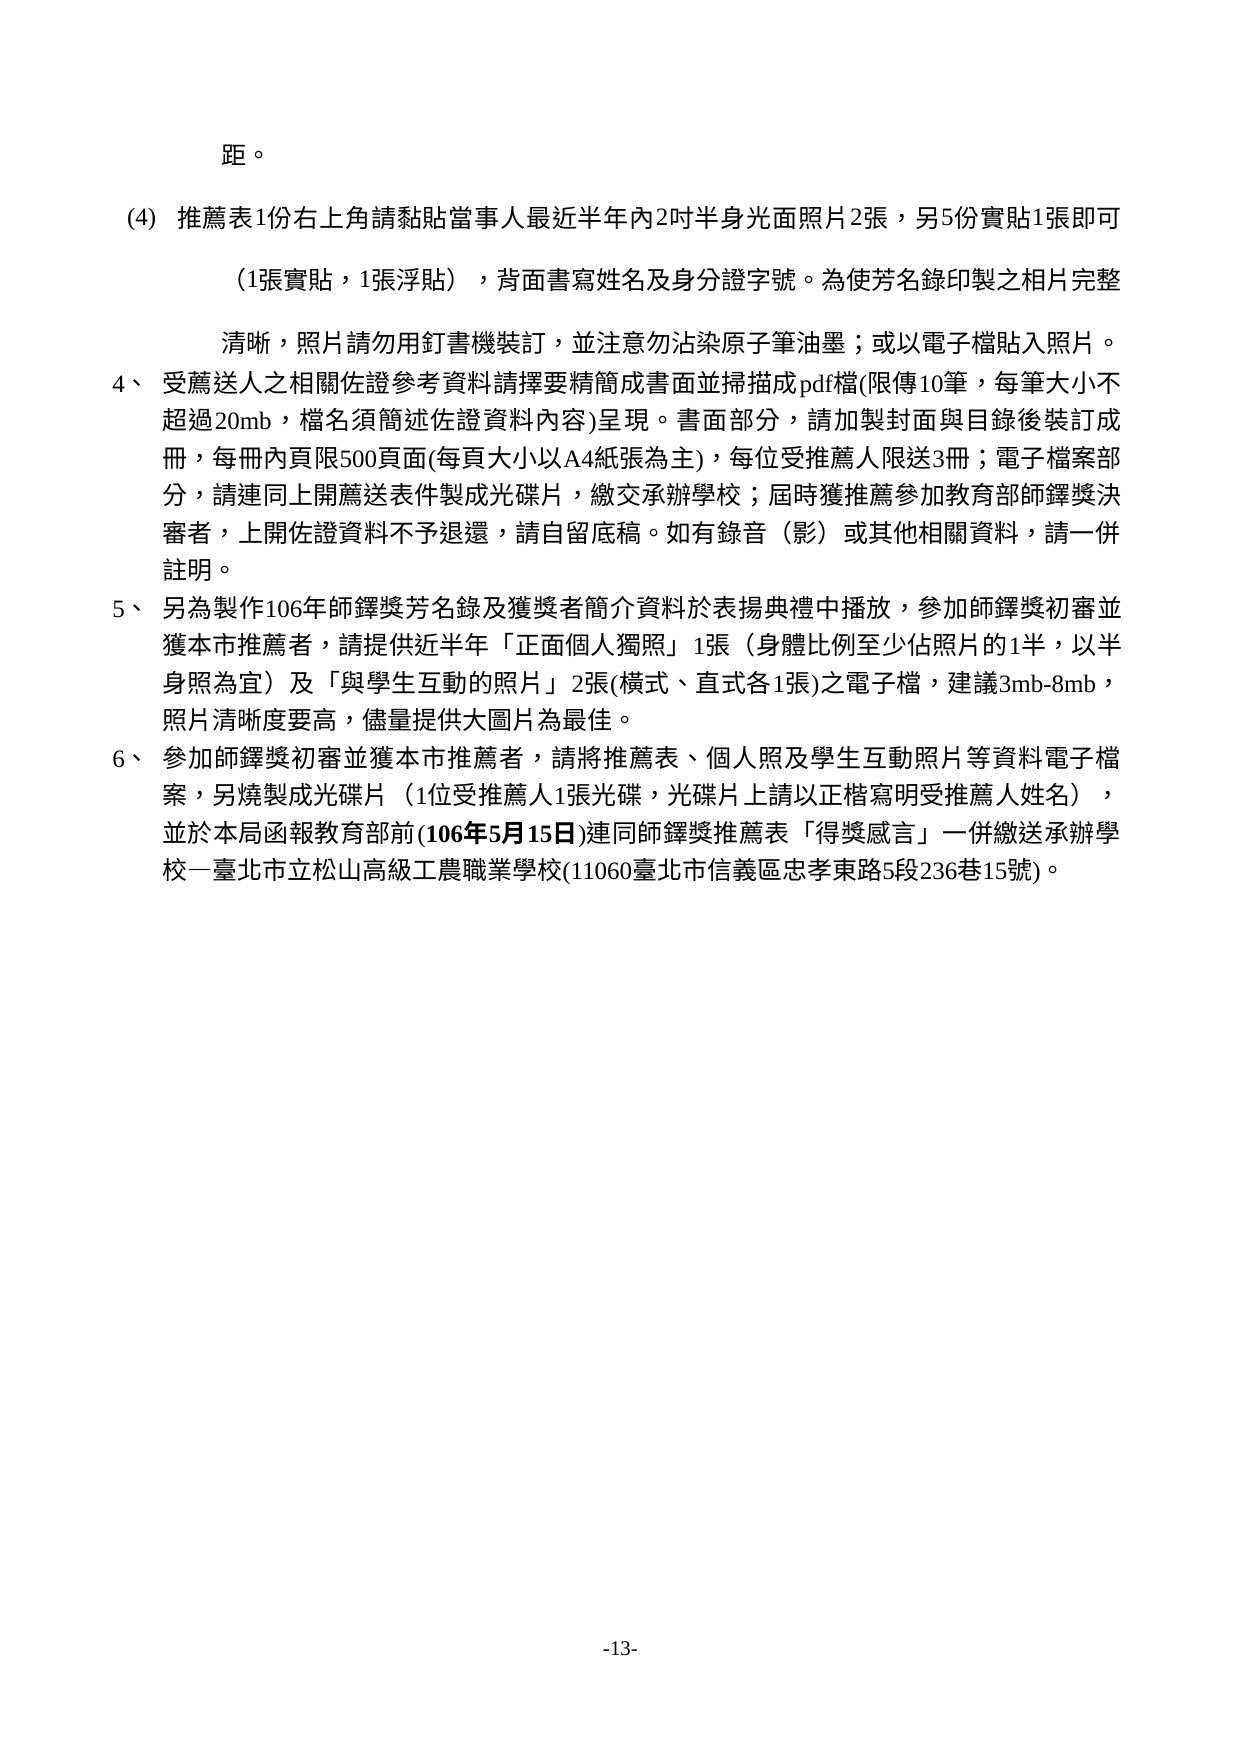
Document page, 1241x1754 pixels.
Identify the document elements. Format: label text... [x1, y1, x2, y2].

list 受薦送人之相關佐證參考資料請擇要精簡成書面並掃描成pdf檔(限傳10筆，每筆大小不超過20mb，檔名須簡述佐證資料內容)呈現。書面部分，請加製封面與目錄後裝訂成冊，每冊內頁限500頁面(每頁大小以A4紙張為主)，每位受推薦人限送3冊；電子檔案部分，請連同上開薦送表件製成光碟片，繳交承辦學校；屆時獲推薦參加教育部師鐸獎決審者，上開佐證資料不予退還，請自留底稿。如有錄音（影）或其他相關資料，請一併註明。 [118, 362, 1122, 587]
list 推薦表一律使用A3紙張，如不敷填寫時，請依格式加頁填寫，但以4頁為限。字型限制：1.字型：標楷體（姓名一律以正楷繕打）；2.字體大小：12；3.行距：單行間距。 [133, 112, 1122, 175]
list 另為製作106年師鐸獎芳名錄及獲獎者簡介資料於表揚典禮中播放，參加師鐸獎初審並獲本市推薦者，請提供近半年「正面個人獨照」1張（身體比例至少佔照片的1半，以半身照為宜）及「與學生互動的照片」2張(橫式、直式各1張)之電子檔，建議3mb-8mb，照片清晰度要高，儘量提供大圖片為最佳。 [118, 587, 1122, 737]
list 推薦表1份右上角請黏貼當事人最近半年內2吋半身光面照片2張，另5份實貼1張即可（1張實貼，1張浮貼），背面書寫姓名及身分證字號。為使芳名錄印製之相片完整清晰，照片請勿用釘書機裝訂，並注意勿沾染原子筆油墨；或以電子檔貼入照片。 [133, 175, 1122, 362]
list 參加師鐸獎初審並獲本市推薦者，請將推薦表、個人照及學生互動照片等資料電子檔案，另燒製成光碟片（1位受推薦人1張光碟，光碟片上請以正楷寫明受推薦人姓名），並於本局函報教育部前(106年5月15日)連同師鐸獎推薦表「得獎感言」一併繳送承辦學校—臺北市立松山高級工農職業學校(11060臺北市信義區忠孝東路5段236巷15號)。 [118, 737, 1122, 887]
